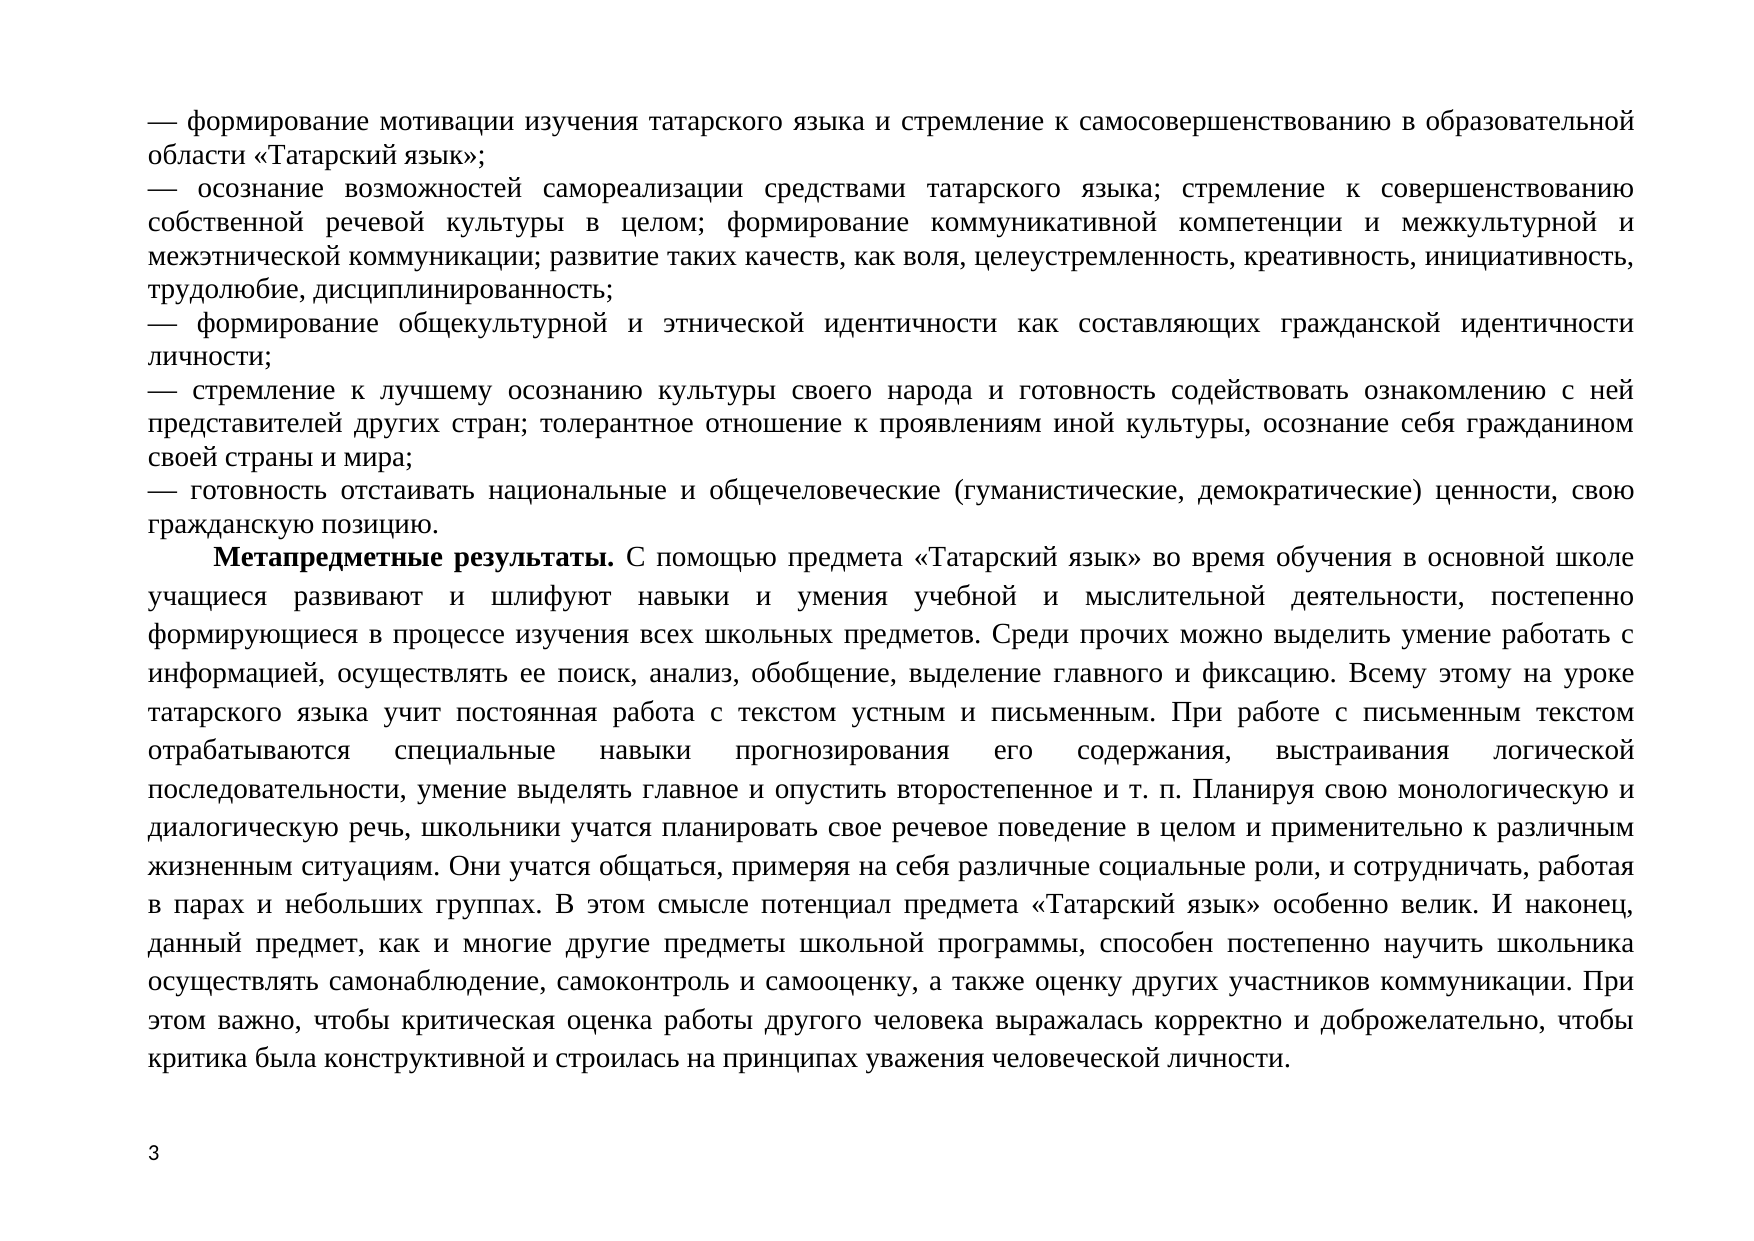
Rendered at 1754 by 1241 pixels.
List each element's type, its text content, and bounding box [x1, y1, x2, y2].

text — стремление к лучшему осознанию культуры своего народа и готовность содействовать ознакомлению с ней представителей других стран; толерантное отношение к проявлениям иной культуры, осознание себя гражданином своей страны и мира; [148, 372, 1636, 472]
text — осознание возможностей самореализации средствами татарского языка; стремление к совершенствованию собственной речевой культуры в целом; формирование коммуникативной компетенции и межкультурной и межэтнической коммуникации; развитие таких качеств, как воля, целеустремленность, креативность, инициативность, трудолюбие, дисциплинированность; [148, 171, 1636, 305]
text — готовность отстаивать национальные и общечеловеческие (гуманистические, демократические) ценности, свою гражданскую позицию. [148, 472, 1636, 539]
text — формирование мотивации изучения татарского языка и стремление к самосовершенствованию в образовательной области «Татарский язык»; [148, 103, 1636, 171]
text — формирование общекультурной и этнической идентичности как составляющих гражданской идентичности личности; [148, 305, 1636, 372]
text Метапредметные результаты. С помощью предмета «Татарский язык» во время обучения в основной школе учащиеся развивают и шлифуют навыки и умения учебной и мыслительной деятельности, постепенно формирующиеся в процессе изучения всех школьных предметов. Среди прочих можно выделить умение работать с информацией, осуществлять ее поиск, анализ, обобщение, выделение главного и фиксацию. Всему этому на уроке татарского языка учит постоянная работа с текстом устным и письменным. При работе с письменным текстом отрабатываются специальные навыки прогнозирования его содержания, выстраивания логической последовательности, умение выделять главное и опустить второстепенное и т. п. Планируя свою монологическую и диалогическую речь, школьники учатся планировать свое речевое поведение в целом и применительно к различным жизненным ситуациям. Они учатся общаться, примеряя на себя различные социальные роли, и сотрудничать, работая в парах и небольших группах. В этом смысле потенциал предмета «Татарский язык» особенно велик. И наконец, данный предмет, как и многие другие предметы школьной программы, способен постепенно научить школьника осуществлять самонаблюдение, самоконтроль и самооценку, а также оценку других участников коммуникации. При этом важно, чтобы критическая оценка работы другого человека выражалась корректно и доброжелательно, чтобы критика была конструктивной и строилась на принципах уважения человеческой личности. [148, 539, 1636, 1074]
